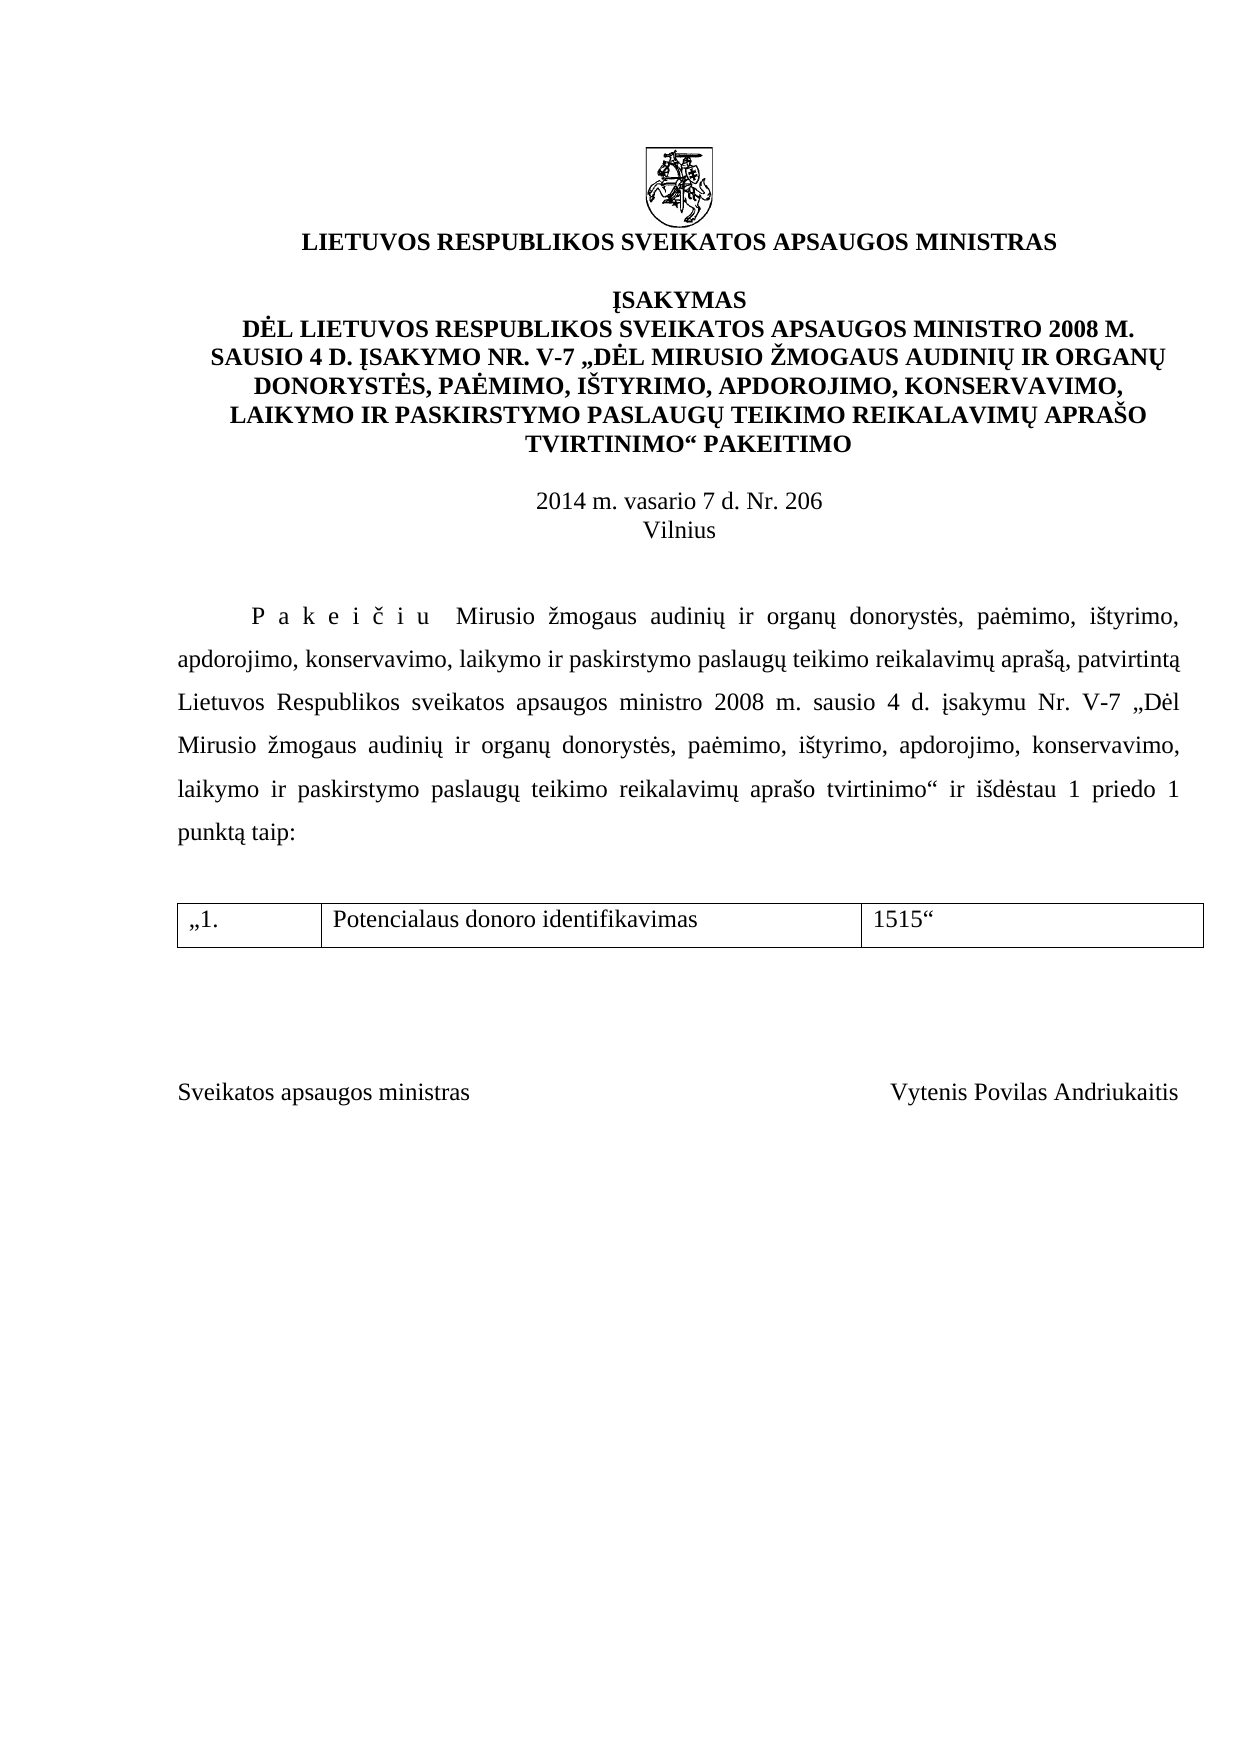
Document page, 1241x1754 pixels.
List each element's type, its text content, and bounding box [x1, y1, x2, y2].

text 2014 m. vasario 7 d. Nr. 206 [177, 486, 1181, 515]
text P a k e i č i u Mirusio žmogaus audinių ir organų donorystės, paėmimo, ištyrimo, apdorojimo, konservavimo, laikymo ir paskirstymo paslaugų teikimo reikalavimų aprašą, patvirtintą Lietuvos Respublikos sveikatos apsaugos ministro 2008 m. sausio 4 d. įsakymu Nr. V-7 „Dėl Mirusio žmogaus audinių ir organų donorystės, paėmimo, ištyrimo, apdorojimo, konservavimo, laikymo ir paskirstymo paslaugų teikimo reikalavimų aprašo tvirtinimo“ ir išdėstau 1 priedo 1 punktą taip: [177, 601, 1181, 846]
table_header Potencialaus donoro identifikavimas [322, 904, 861, 947]
text Vilnius [177, 515, 1181, 544]
text ĮSAKYMAS [177, 285, 1181, 314]
text Sveikatos apsaugos ministras Vytenis Povilas Andriukaitis [177, 1077, 1181, 1106]
table_header 1515“ [862, 904, 1203, 947]
text LIETUVOS RESPUBLIKOS SVEIKATOS APSAUGOS ministras [177, 227, 1181, 256]
table_header „1. [178, 904, 321, 947]
text DĖL LIETUVOS RESPUBLIKOS SVEIKATOS APSAUGOS MINISTRO 2008 M. SAUSIO 4 D. ĮSAKYMO nR. v-7 „dĖL MIRUSIO ŽMOGAUS AUDINIŲ IR ORGANŲ DONORYSTĖS, PAĖMIMO, IŠTYRIMO, APDOROJIMO, KONSERVAVIMO, LAIKYMO IR PASKIRSTYMO PASLAUGŲ TEIKIMO REIKALAVIMŲ APRAŠO TVIRTINIMO“ PAKEITIMO [196, 314, 1181, 457]
